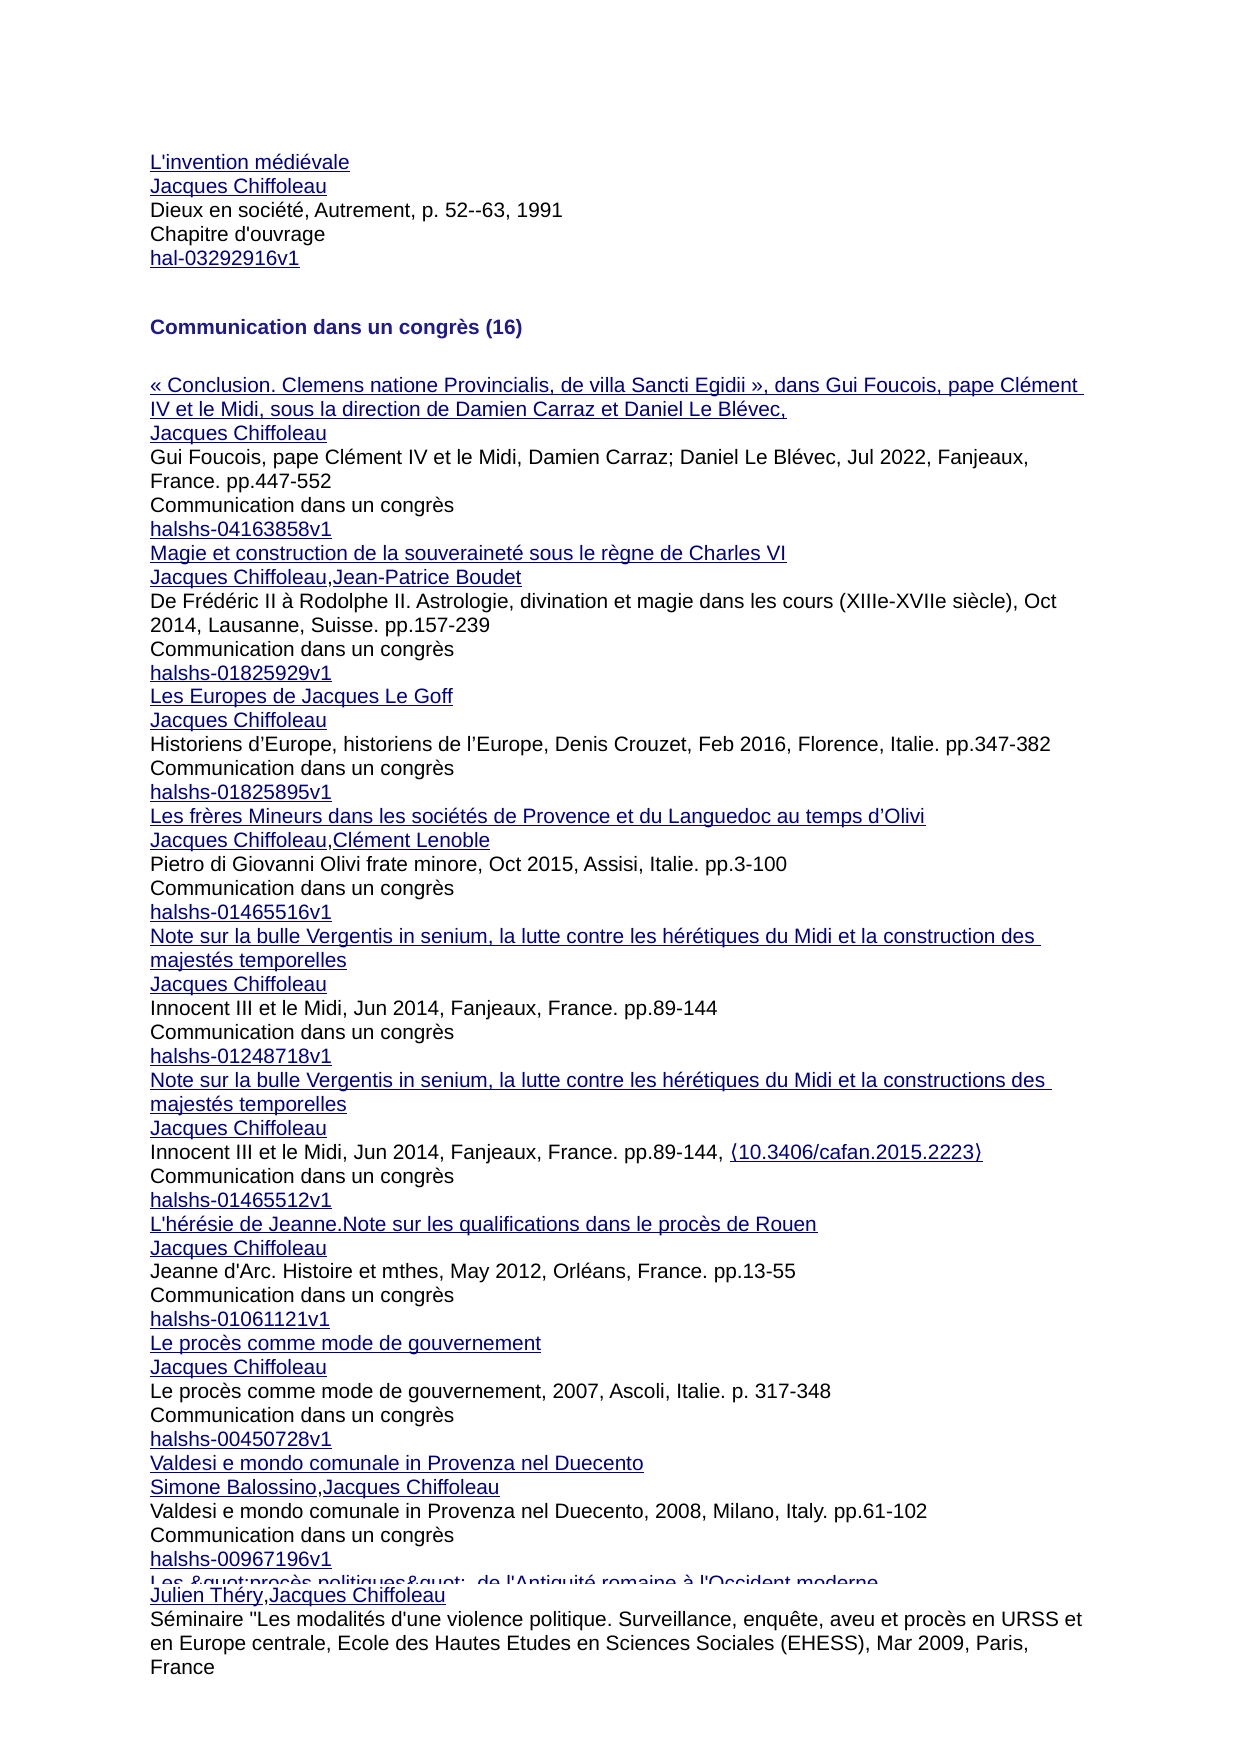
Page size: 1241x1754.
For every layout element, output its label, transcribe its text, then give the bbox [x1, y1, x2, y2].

table_cell Le procès comme mode de gouvernement Jacques Chiffoleau Le procès comme mode de gouvernement, 2007, Ascoli, Italie. p. 317-348 Communication dans un congrès halshs-00450728v1 [150, 1331, 1090, 1451]
table_cell Note sur la bulle Vergentis in senium, la lutte contre les hérétiques du Midi et la constructions des majestés temporelles Jacques Chiffoleau Innocent III et le Midi, Jun 2014, Fanjeaux, France. pp.89-144, ⟨10.3406/cafan.2015.2223⟩ Communication dans un congrès halshs-01465512v1 [150, 1068, 1090, 1211]
table_cell Note sur la bulle Vergentis in senium, la lutte contre les hérétiques du Midi et la construction des majestés temporelles Jacques Chiffoleau Innocent III et le Midi, Jun 2014, Fanjeaux, France. pp.89-144 Communication dans un congrès halshs-01248718v1 [150, 924, 1090, 1068]
table_header « Conclusion. Clemens natione Provincialis, de villa Sancti Egidii », dans Gui Foucois, pape Clément IV et le Midi, sous la direction de Damien Carraz et Daniel Le Blévec, Jacques Chiffoleau Gui Foucois, pape Clément IV et le Midi, Damien Carraz; Daniel Le Blévec, Jul 2022, Fanjeaux, France. pp.447-552 Communication dans un congrès halshs-04163858v1 [150, 373, 1090, 541]
table_cell L'invention médiévale Jacques Chiffoleau Dieux en société, Autrement, p. 52--63, 1991 Chapitre d'ouvrage hal-03292916v1 [150, 150, 1090, 270]
table_cell Les Europes de Jacques Le Goff Jacques Chiffoleau Historiens d’Europe, historiens de l’Europe, Denis Crouzet, Feb 2016, Florence, Italie. pp.347-382 Communication dans un congrès halshs-01825895v1 [150, 684, 1090, 804]
subtitle Communication dans un congrès (16) [150, 314, 1090, 338]
table_cell Les frères Mineurs dans les sociétés de Provence et du Languedoc au temps d’Olivi Jacques Chiffoleau,Clément Lenoble Pietro di Giovanni Olivi frate minore, Oct 2015, Assisi, Italie. pp.3-100 Communication dans un congrès halshs-01465516v1 [150, 804, 1090, 924]
table_cell Valdesi e mondo comunale in Provenza nel Duecento Simone Balossino,Jacques Chiffoleau Valdesi e mondo comunale in Provenza nel Duecento, 2008, Milano, Italy. pp.61-102 Communication dans un congrès halshs-00967196v1 [150, 1451, 1090, 1571]
table_cell Les &quot;procès politiques&quot;, de l'Antiquité romaine à l'Occident moderne Julien Théry,Jacques Chiffoleau Séminaire "Les modalités d'une violence politique. Surveillance, enquête, aveu et procès en URSS et en Europe centrale, Ecole des Hautes Etudes en Sciences Sociales (EHESS), Mar 2009, Paris, France [150, 1571, 1090, 1679]
table_cell L'hérésie de Jeanne.Note sur les qualifications dans le procès de Rouen Jacques Chiffoleau Jeanne d'Arc. Histoire et mthes, May 2012, Orléans, France. pp.13-55 Communication dans un congrès halshs-01061121v1 [150, 1211, 1090, 1331]
table_cell Magie et construction de la souveraineté sous le règne de Charles VI Jacques Chiffoleau,Jean-Patrice Boudet De Frédéric II à Rodolphe II. Astrologie, divination et magie dans les cours (XIIIe-XVIIe siècle), Oct 2014, Lausanne, Suisse. pp.157-239 Communication dans un congrès halshs-01825929v1 [150, 541, 1090, 684]
